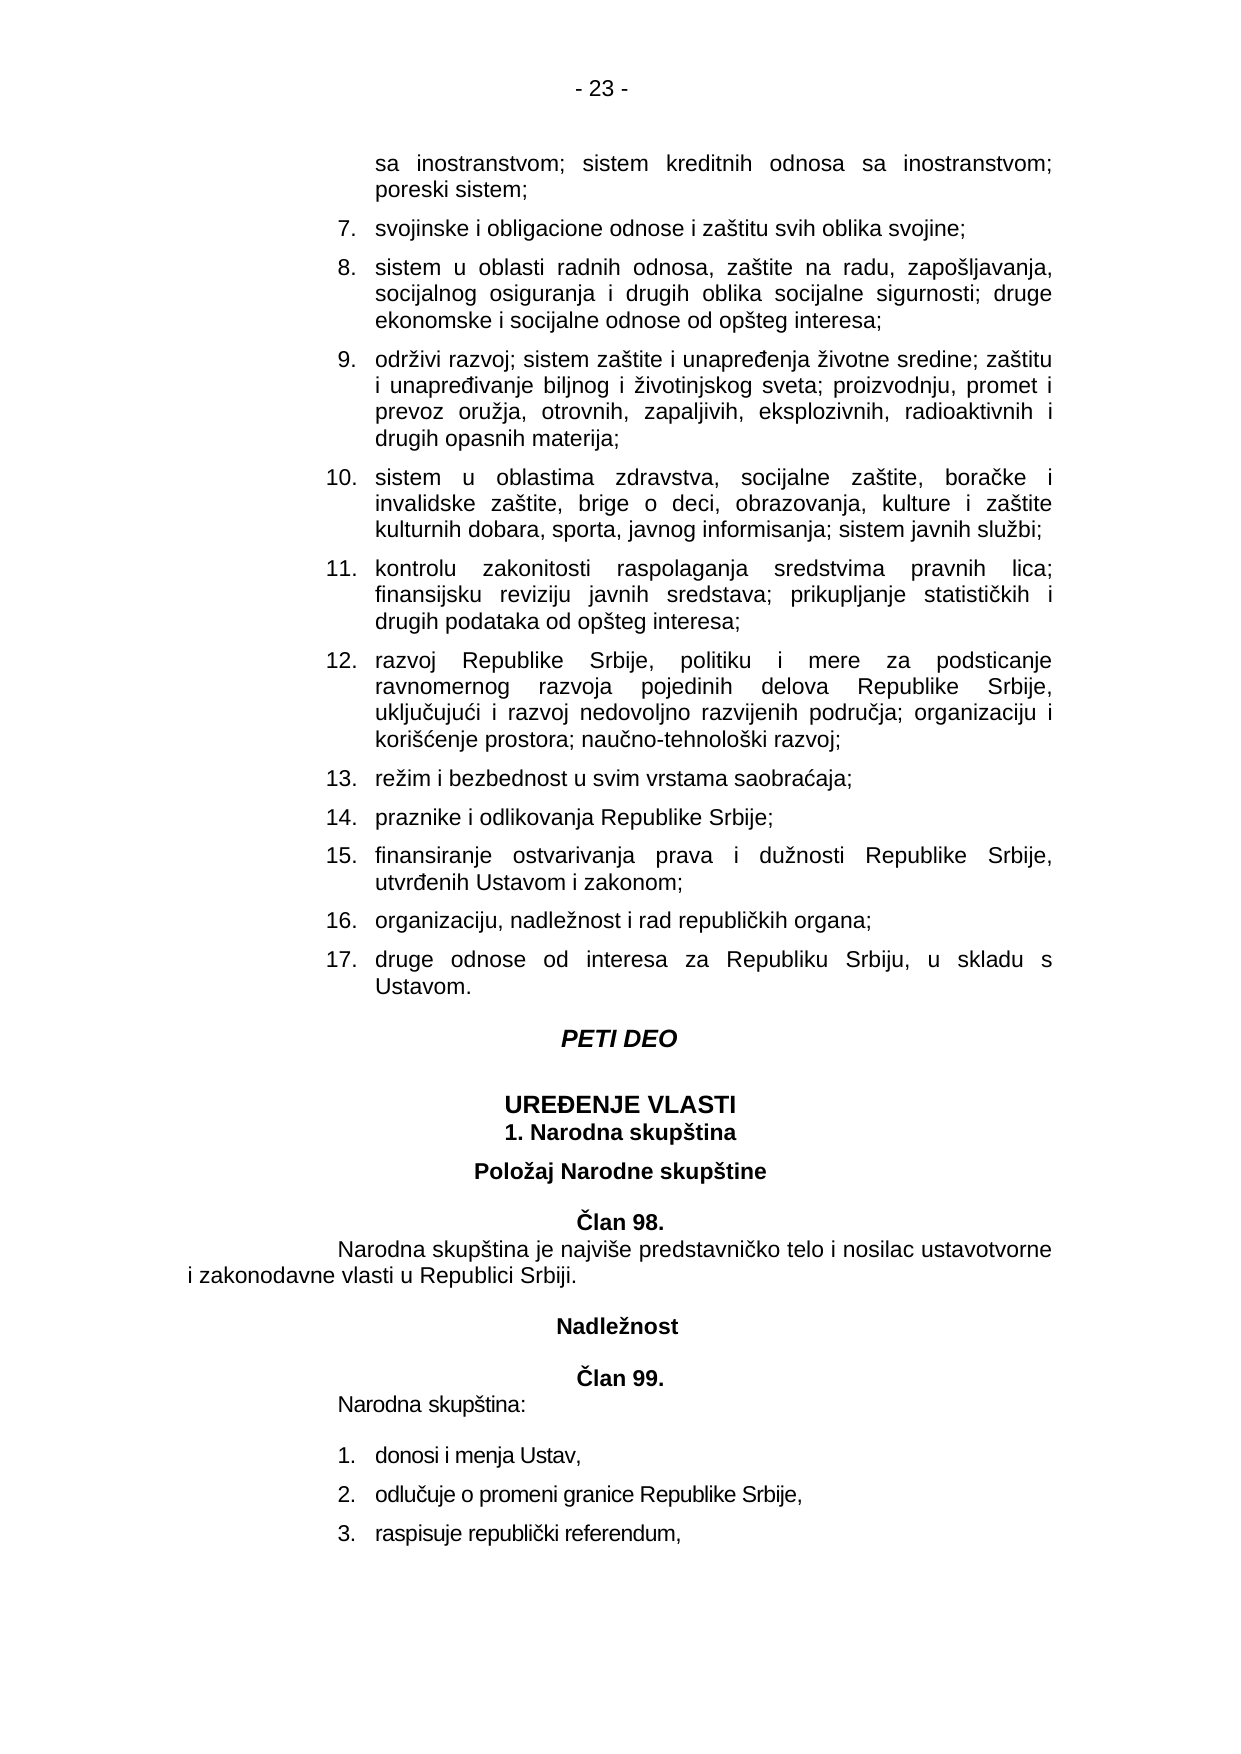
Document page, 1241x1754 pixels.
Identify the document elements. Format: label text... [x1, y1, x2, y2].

text 9. održivi razvoj; sistem zaštite i unapređenja životne sredine; zaštitu i unapređivanje biljnog i životinjskog sveta; proizvodnju, promet i prevoz oružja, otrovnih, zapaljivih, eksplozivnih, radioaktivnih i drugih opasnih materija; [337, 346, 1053, 451]
text 1. donosi i menja Ustav, [337, 1442, 1053, 1469]
text Položaj Narodne skupštine [262, 1158, 978, 1184]
text 12. razvoj Republike Srbije, politiku i mere za podsticanje ravnomernog razvoja pojedinih delova Republike Srbije, uključujući i razvoj nedovoljno razvijenih područja; organizaciju i korišćenje prostora; naučno-tehnološki razvoj; [326, 647, 1053, 752]
text 17. druge odnose od interesa za Republiku Srbiju, u skladu s Ustavom. [326, 946, 1053, 999]
text PETI DEO [262, 1024, 978, 1053]
text Član 99. [262, 1365, 978, 1391]
text 8. sistem u oblasti radnih odnosa, zaštite na radu, zapošljavanja, socijalnog osiguranja i drugih oblika socijalne sigurnosti; druge ekonomske i socijalne odnose od opšteg interesa; [337, 254, 1053, 333]
text Nadležnost [262, 1313, 978, 1340]
text 10. sistem u oblastima zdravstva, socijalne zaštite, boračke i invalidske zaštite, brige o deci, obrazovanja, kulture i zaštite kulturnih dobara, sporta, javnog informisanja; sistem javnih službi; [326, 463, 1053, 543]
text 15. finansiranje ostvarivanja prava i dužnosti Republike Srbije, utvrđenih Ustavom i zakonom; [326, 842, 1053, 895]
text 7. svojinske i obligacione odnose i zaštitu svih oblika svojine; [337, 215, 1053, 242]
text Narodna skupština: [187, 1391, 1053, 1417]
text 13. režim i bezbednost u svim vrstama saobraćaja; [326, 764, 1053, 791]
text 16. organizaciju, nadležnost i rad republičkih organa; [326, 907, 1053, 934]
text 1. Narodna skupština [262, 1119, 978, 1145]
text sa inostranstvom; sistem kreditnih odnosa sa inostranstvom; poreski sistem; [337, 150, 1053, 203]
text Narodna skupština je najviše predstavničko telo i nosilac ustavotvorne i zakonodavne vlasti u Republici Srbiji. [187, 1236, 1053, 1288]
text 3. raspisuje republički referendum, [337, 1520, 1053, 1546]
text 11. kontrolu zakonitosti raspolaganja sredstvima pravnih lica; finansijsku reviziju javnih sredstava; prikupljanje statističkih i drugih podataka od opšteg interesa; [326, 555, 1053, 634]
text 14. praznike i odlikovanja Republike Srbije; [326, 803, 1053, 830]
text Član 98. [262, 1209, 978, 1236]
text 2. odlučuje o promeni granice Republike Srbije, [337, 1481, 1053, 1508]
text UREĐENjE VLASTI [262, 1090, 978, 1119]
